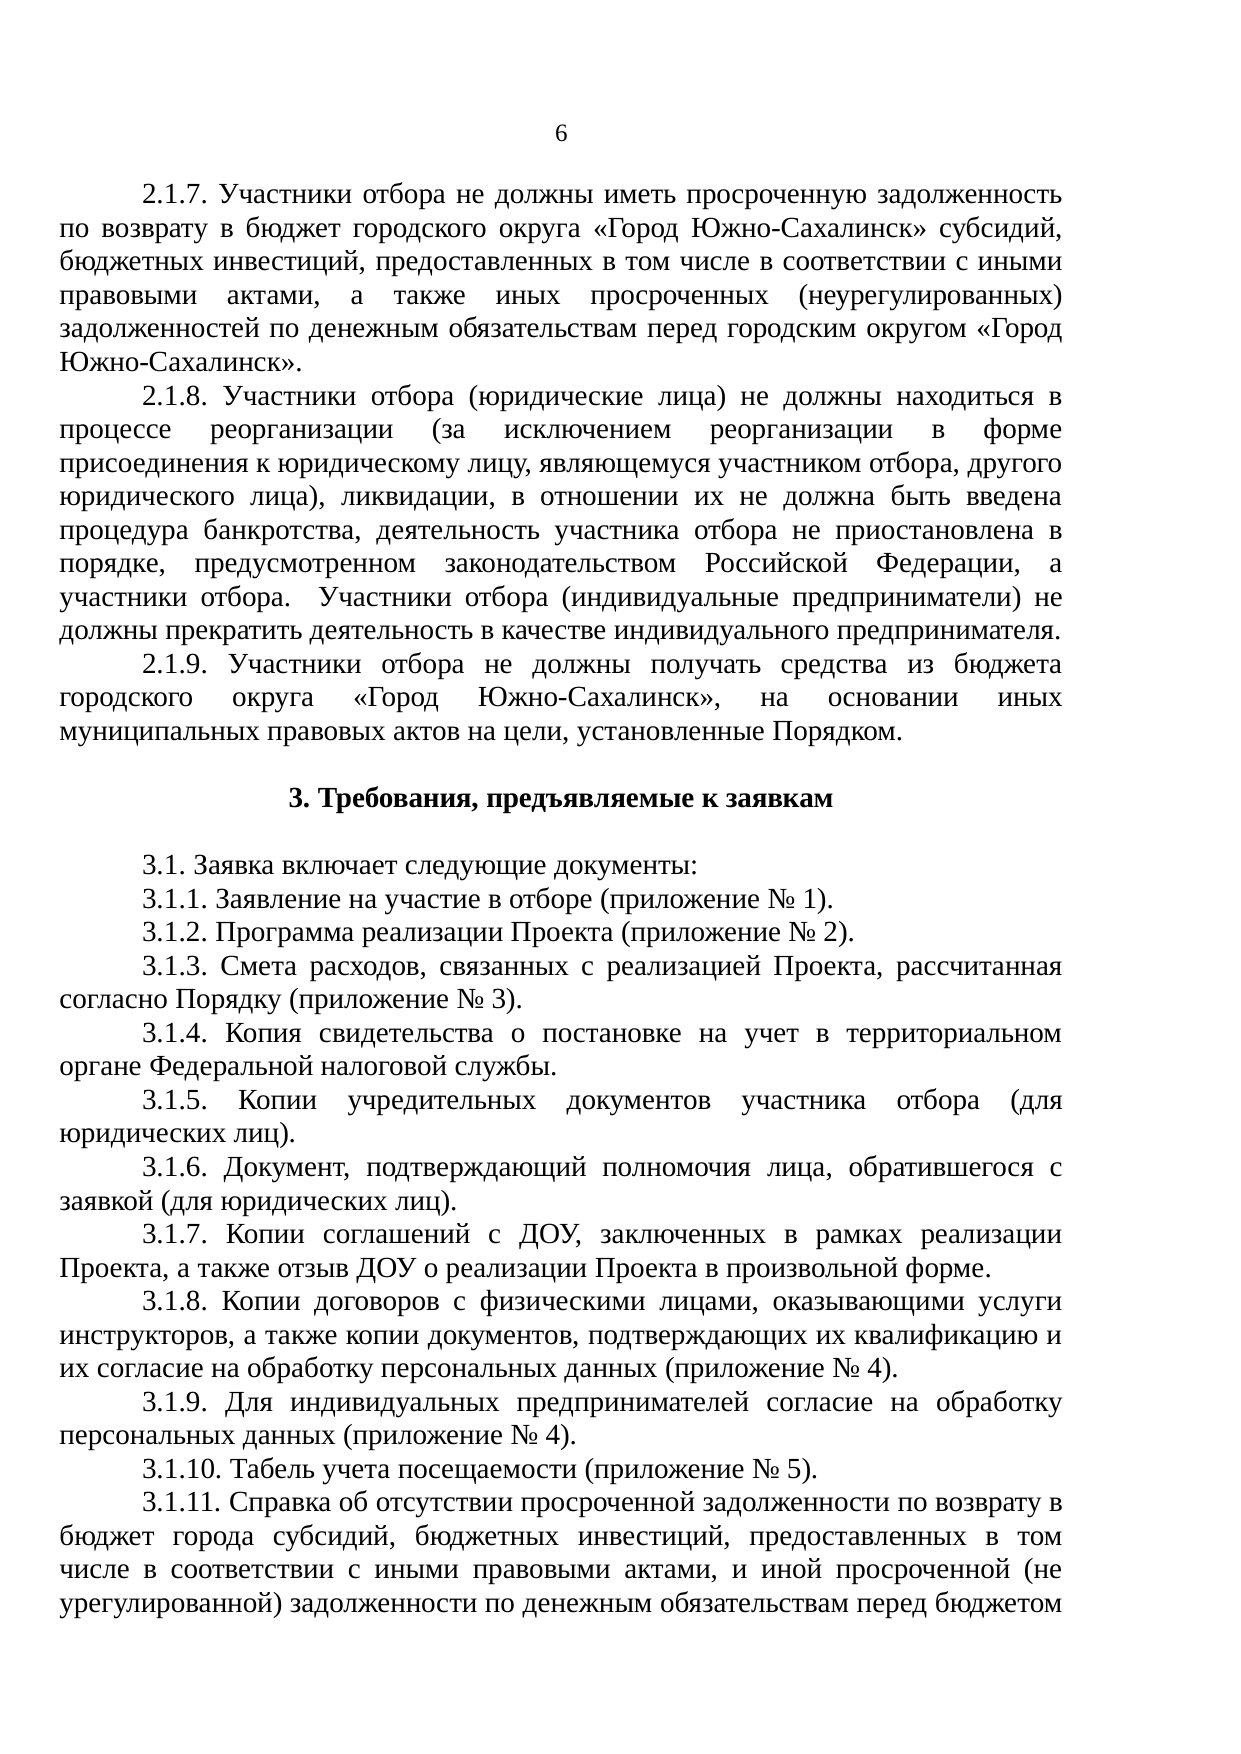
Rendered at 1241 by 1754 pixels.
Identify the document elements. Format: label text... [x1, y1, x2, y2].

text 3.1.9. Для индивидуальных предпринимателей согласие на обработку персональных данных (приложение № 4). [59, 1384, 1063, 1451]
text 3.1. Заявка включает следующие документы: [59, 847, 1063, 881]
text 2.1.9. Участники отбора не должны получать средства из бюджета городского округа «Город Южно-Сахалинск», на основании иных муниципальных правовых актов на цели, установленные Порядком. [59, 646, 1063, 747]
text 3. Требования, предъявляемые к заявкам [59, 780, 1063, 814]
text 3.1.4. Копия свидетельства о постановке на учет в территориальном органе Федеральной налоговой службы. [59, 1015, 1063, 1082]
text 3.1.6. Документ, подтверждающий полномочия лица, обратившегося с заявкой (для юридических лиц). [59, 1149, 1063, 1216]
text 3.1.7. Копии соглашений с ДОУ, заключенных в рамках реализации Проекта, а также отзыв ДОУ о реализации Проекта в произвольной форме. [59, 1216, 1063, 1283]
text 2.1.8. Участники отбора (юридические лица) не должны находиться в процессе реорганизации (за исключением реорганизации в форме присоединения к юридическому лицу, являющемуся участником отбора, другого юридического лица), ликвидации, в отношении их не должна быть введена процедура банкротства, деятельность участника отбора не приостановлена в порядке, предусмотренном законодательством Российской Федерации, а участники отбора. Участники отбора (индивидуальные предприниматели) не должны прекратить деятельность в качестве индивидуального предпринимателя. [59, 378, 1063, 646]
text 3.1.3. Смета расходов, связанных с реализацией Проекта, рассчитанная согласно Порядку (приложение № 3). [59, 948, 1063, 1015]
text 2.1.7. Участники отбора не должны иметь просроченную задолженность по возврату в бюджет городского округа «Город Южно-Сахалинск» субсидий, бюджетных инвестиций, предоставленных в том числе в соответствии с иными правовыми актами, а также иных просроченных (неурегулированных) задолженностей по денежным обязательствам перед городским округом «Город Южно-Сахалинск». [59, 177, 1063, 378]
text 3.1.2. Программа реализации Проекта (приложение № 2). [59, 914, 1063, 948]
text 3.1.11. Справка об отсутствии просроченной задолженности по возврату в бюджет города субсидий, бюджетных инвестиций, предоставленных в том числе в соответствии с иными правовыми актами, и иной просроченной (не урегулированной) задолженности по денежным обязательствам перед бюджетом [59, 1485, 1063, 1619]
text 3.1.10. Табель учета посещаемости (приложение № 5). [59, 1451, 1063, 1485]
text 3.1.5. Копии учредительных документов участника отбора (для юридических лиц). [59, 1082, 1063, 1149]
text 3.1.1. Заявление на участие в отборе (приложение № 1). [59, 881, 1063, 914]
text 3.1.8. Копии договоров с физическими лицами, оказывающими услуги инструкторов, а также копии документов, подтверждающих их квалификацию и их согласие на обработку персональных данных (приложение № 4). [59, 1283, 1063, 1384]
